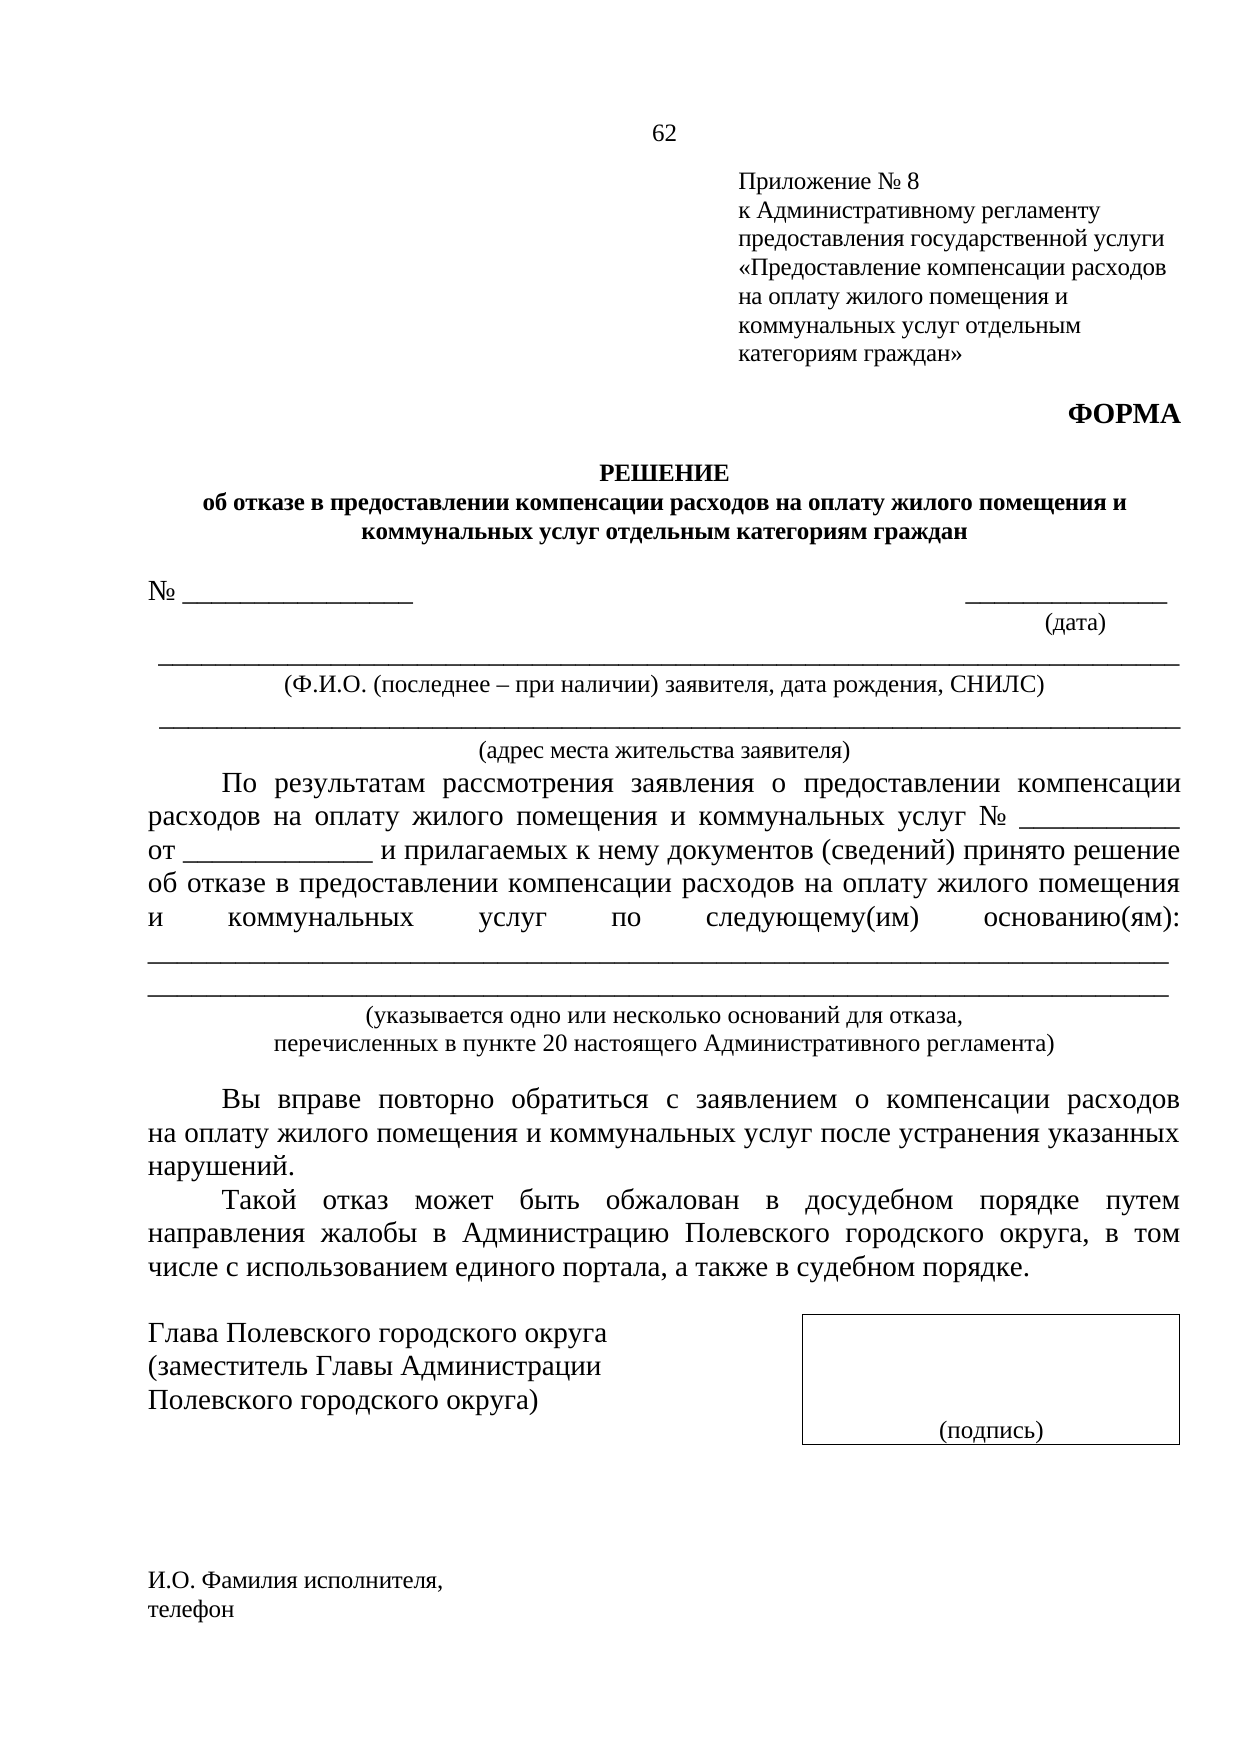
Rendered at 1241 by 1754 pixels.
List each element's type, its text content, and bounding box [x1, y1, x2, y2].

text По результатам рассмотрения заявления о предоставлении компенсации расходов на оплату жилого помещения и коммунальных услуг № ___________ от _____________ и прилагаемых к нему документов (сведений) принято решение об отказе в предоставлении компенсации расходов на оплату жилого помещения и коммунальных услуг по следующему(им) основанию(ям): ____________________________________________________________________________________________________________________________________________ [148, 765, 1181, 1000]
text _______________________________________________________________________ [158, 698, 1181, 731]
text РЕШЕНИЕ [148, 458, 1181, 487]
table_header (подпись) [803, 1315, 1179, 1444]
text Вы вправе повторно обратиться с заявлением о компенсации расходов на оплату жилого помещения и коммунальных услуг после устранения указанных нарушений. [148, 1081, 1181, 1182]
text И.О. Фамилия исполнителя, [148, 1565, 1181, 1594]
text № ________________ ______________ [148, 573, 1181, 607]
table_header Глава Полевского городского округа (заместитель Главы Администрации Полевского городского округа) [147, 1314, 802, 1444]
text (адрес места жительства заявителя) [148, 731, 1181, 765]
text _______________________________________________________________________ [158, 636, 1181, 669]
text ФОРМА [148, 396, 1181, 429]
subtitle предоставления государственной услуги «Предоставление компенсации расходов на оплату жилого помещения и коммунальных услуг отдельным категориям граждан» [738, 223, 1181, 367]
text (Ф.И.О. (последнее – при наличии) заявителя, дата рождения, СНИЛС) [148, 669, 1181, 698]
text (указывается одно или несколько оснований для отказа, перечисленных в пункте 20 настоящего Административного регламента) [148, 1000, 1181, 1057]
subtitle Приложение № 8 [738, 166, 1181, 195]
text Такой отказ может быть обжалован в досудебном порядке путем направления жалобы в Администрацию Полевского городского округа, в том числе с использованием единого портала, а также в судебном порядке. [148, 1182, 1181, 1283]
text телефон [148, 1594, 1181, 1622]
subtitle к Административному регламенту [738, 195, 1181, 223]
text (дата) [148, 607, 1181, 636]
text об отказе в предоставлении компенсации расходов на оплату жилого помещения и коммунальных услуг отдельным категориям граждан [148, 487, 1181, 544]
